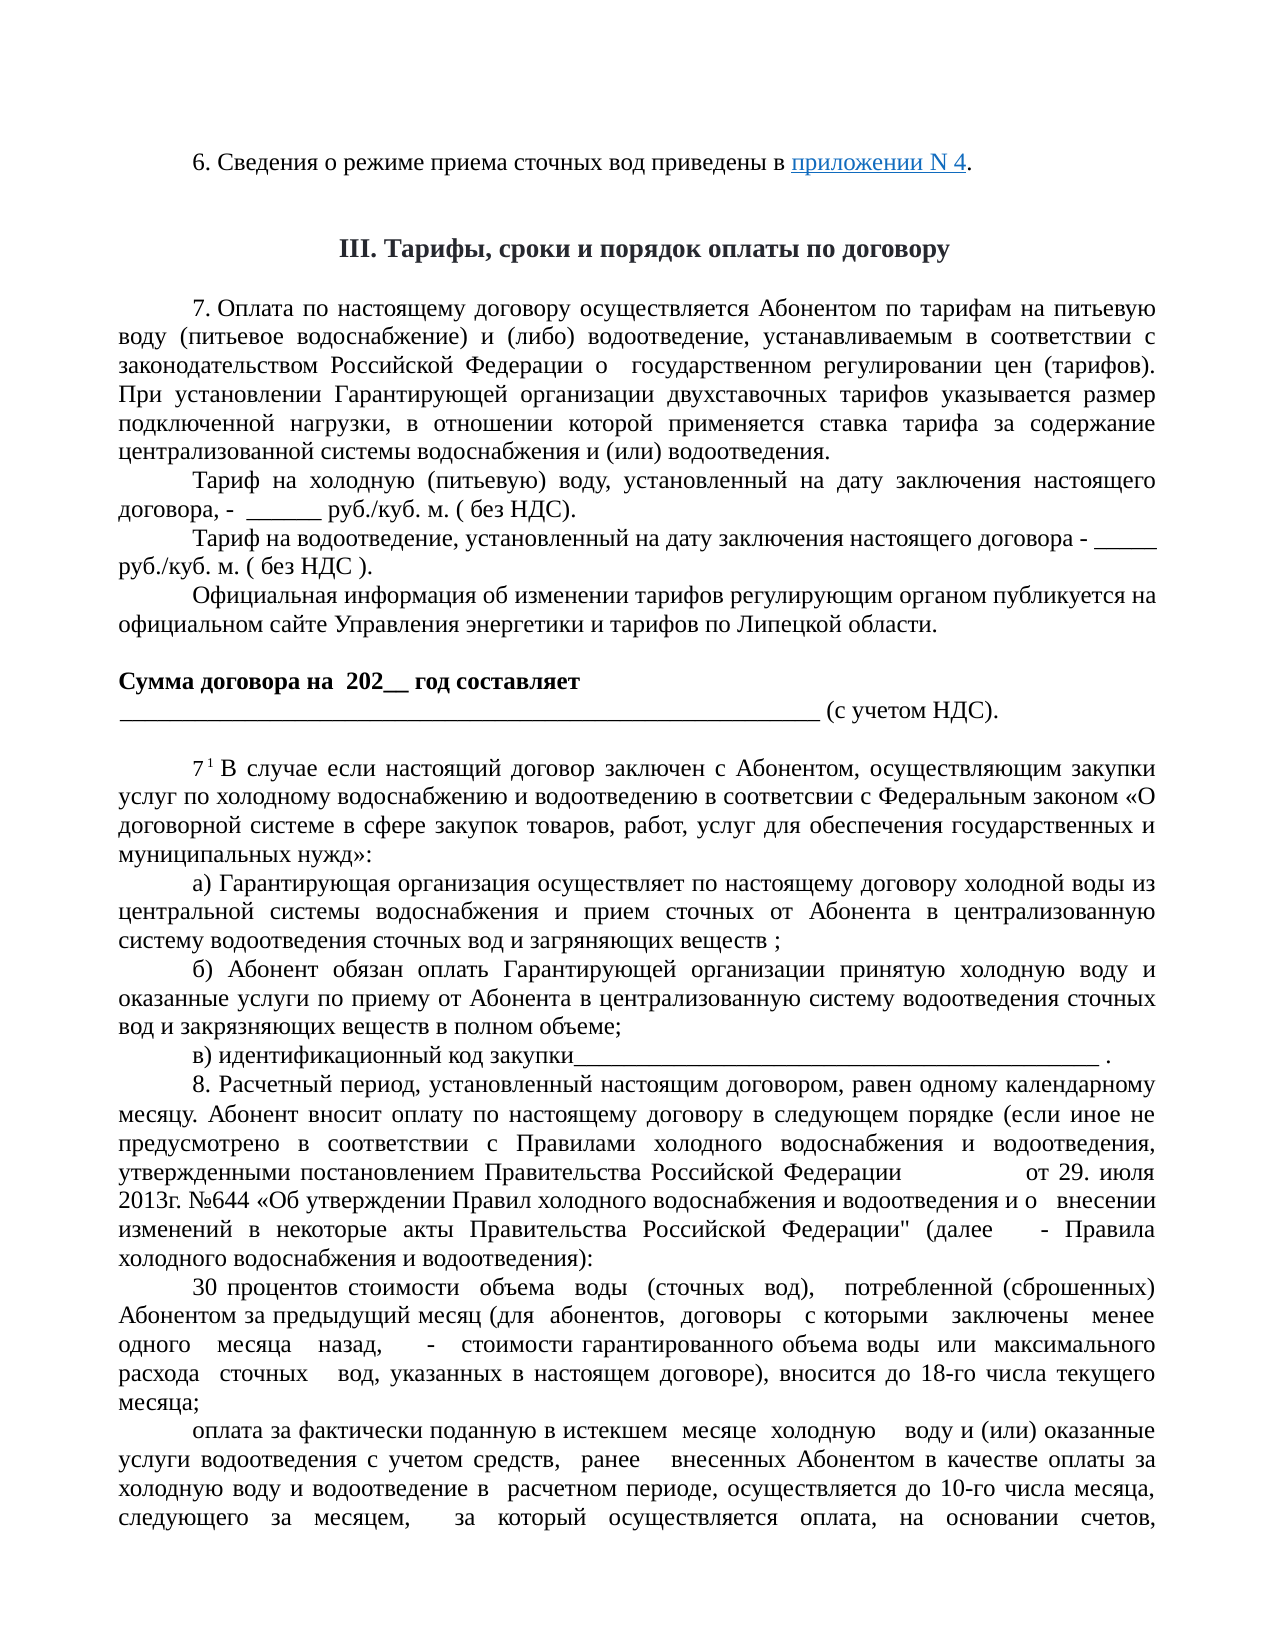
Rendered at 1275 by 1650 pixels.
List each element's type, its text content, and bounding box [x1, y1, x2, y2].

text 7 1 В случае если настоящий договор заключен с Абонентом, осуществляющим закупки услуг по холодному водоснабжению и водоотведению в соответсвии с Федеральным законом «О договорной системе в сфере закупок товаров, работ, услуг для обеспечения государственных и муниципальных нужд»: [118, 753, 1157, 868]
text 8. Расчетный период, установленный настоящим договором, равен одному календарному месяцу. Абонент вносит оплату по настоящему договору в следующем порядке (если иное не предусмотрено в соответствии с Правилами холодного водоснабжения и водоотведения, утвержденными постановлением Правительства Российской Федерации от 29. июля 2013г. №644 «Об утверждении Правил холодного водоснабжения и водоотведения и о внесении изменений в некоторые акты Правительства Российской Федерации" (далее - Правила холодного водоснабжения и водоотведения): [118, 1069, 1157, 1272]
text б) Абонент обязан оплать Гарантирующей организации принятую холодную воду и оказанные услуги по приему от Абонента в централизованную систему водоотведения сточных вод и закрязняющих веществ в полном объеме; [118, 954, 1157, 1040]
text Тариф на холодную (питьевую) воду, установленный на дату заключения настоящего договора, - ______ руб./куб. м. ( без НДС). [118, 465, 1157, 523]
text 30 процентов стоимости объема воды (сточных вод), потребленной (сброшенных) Абонентом за предыдущий месяц (для абонентов, договоры с которыми заключены менее одного месяца назад, - стоимости гарантированного объема воды или максимального расхода сточных вод, указанных в настоящем договоре), вносится до 18-го числа текущего месяца; [118, 1272, 1157, 1415]
text Сумма договора на 202__ год составляет [118, 666, 1157, 695]
text Официальная информация об изменении тарифов регулирующим органом публикуется на официальном сайте Управления энергетики и тарифов по Липецкой области. [118, 580, 1157, 638]
text в) идентификационный код закупки__________________________________________ . [118, 1040, 1157, 1069]
text а) Гарантирующая организация осуществляет по настоящему договору холодной воды из центральной системы водоснабжения и прием сточных от Абонента в централизованную систему водоотведения сточных вод и загряняющих веществ ; [118, 868, 1157, 954]
text III. Тарифы, сроки и порядок оплаты по договору [118, 232, 1157, 264]
text Тариф на водоотведение, установленный на дату заключения настоящего договора - _____ руб./куб. м. ( без НДС ). [118, 523, 1157, 580]
text 6. Сведения о режиме приема сточных вод приведены в приложении N 4. [118, 147, 1157, 177]
text оплата за фактически поданную в истекшем месяце холодную воду и (или) оказанные услуги водоотведения с учетом средств, ранее внесенных Абонентом в качестве оплаты за холодную воду и водоотведение в расчетном периоде, осуществляется до 10-го числа месяца, следующего за месяцем, за который осуществляется оплата, на основании счетов, [118, 1415, 1157, 1530]
text ________________________________________________________ (с учетом НДС). [120, 695, 1157, 724]
text 7. Оплата по настоящему договору осуществляется Абонентом по тарифам на питьевую воду (питьевое водоснабжение) и (либо) водоотведение, устанавливаемым в соответствии с законодательством Российской Федерации о государственном регулировании цен (тарифов). При установлении Гарантирующей организации двухставочных тарифов указывается размер подключенной нагрузки, в отношении которой применяется ставка тарифа за содержание централизованной системы водоснабжения и (или) водоотведения. [118, 293, 1157, 465]
